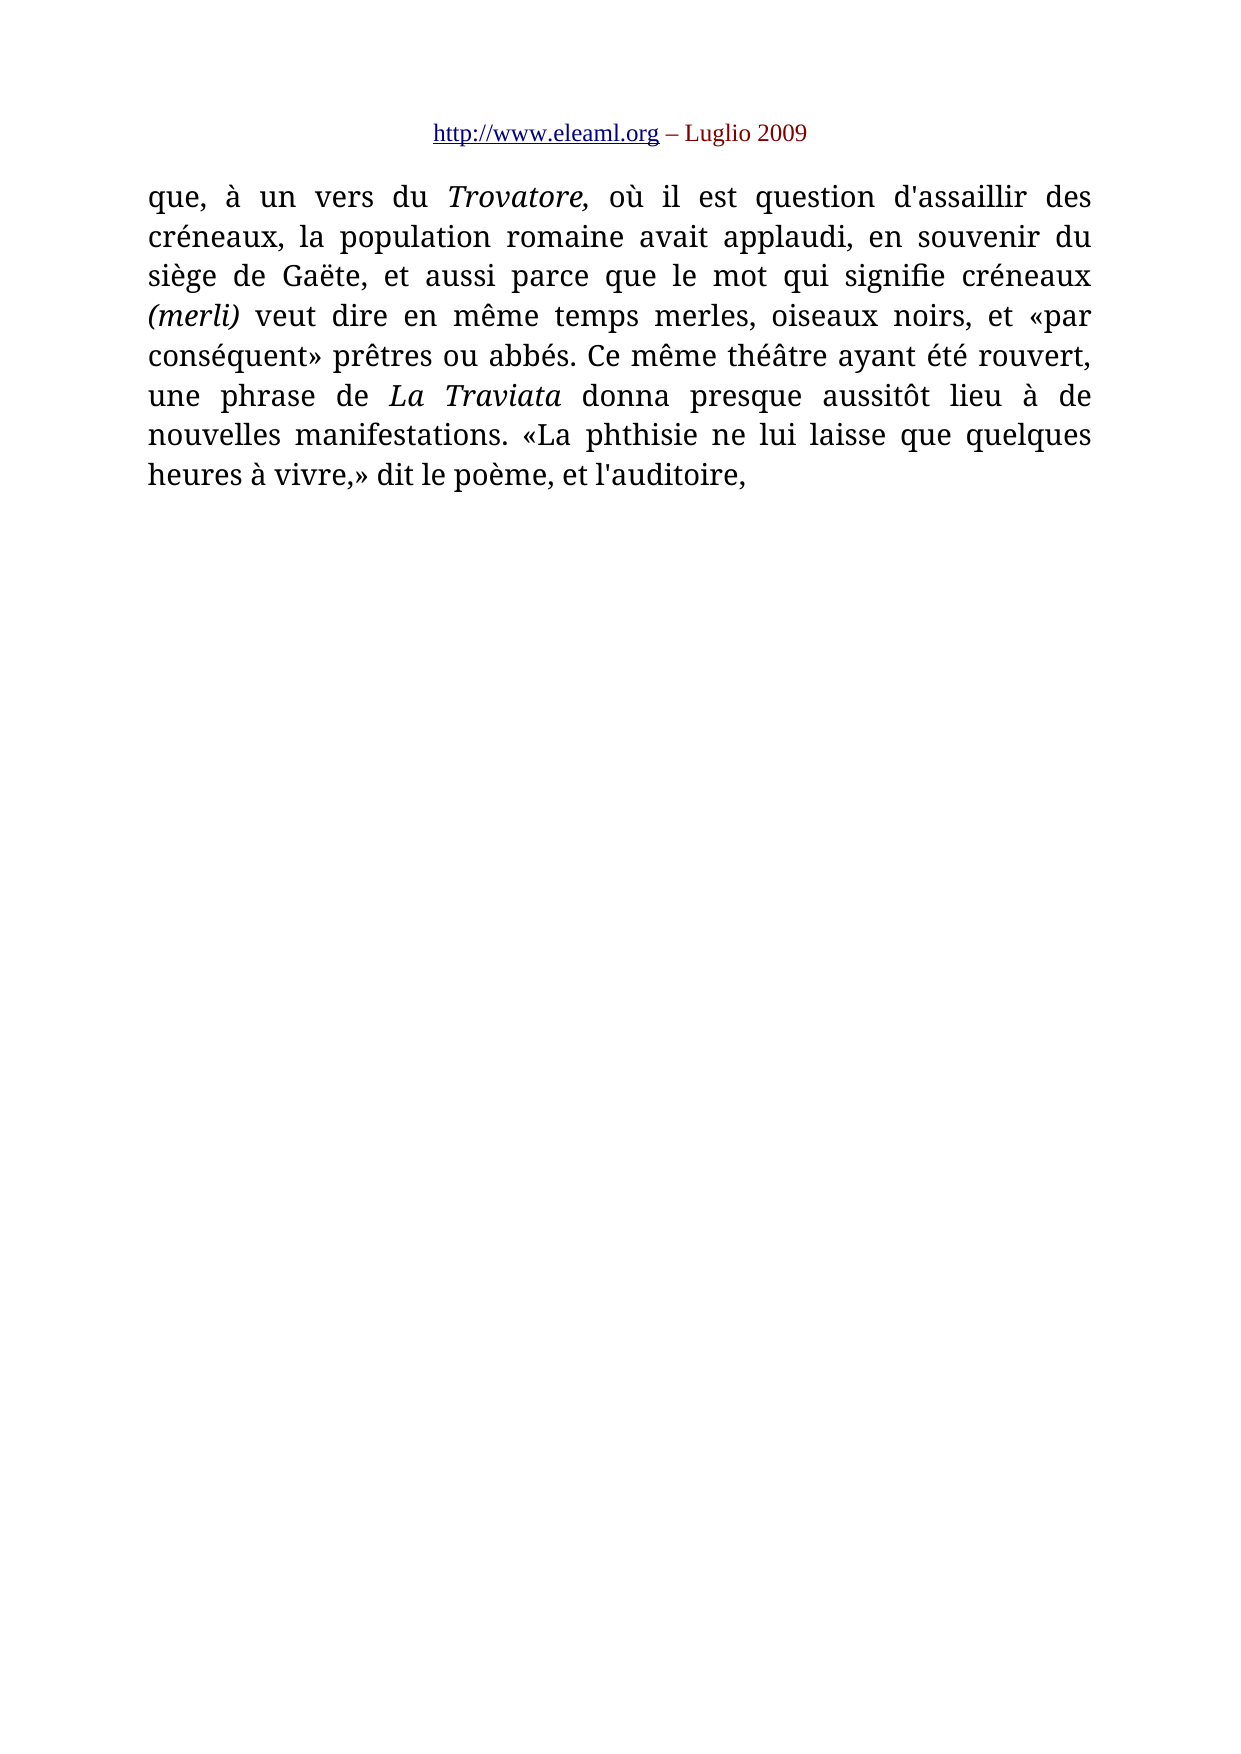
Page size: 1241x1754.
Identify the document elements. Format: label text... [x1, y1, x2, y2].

text que, à un vers du Trovatore, où il est question d'assaillir des créneaux, la population romaine avait applaudi, en souvenir du siège de Gaëte, et aussi parce que le mot qui signifie créneaux (merli) veut dire en même temps merles, oiseaux noirs, et «par conséquent» prêtres ou abbés. Ce même théâtre ayant été rouvert, une phrase de La Traviata donna presque aussitôt lieu à de nouvelles manifestations. «La phthisie ne lui laisse que quelques heures à vivre,» dit le poème, et l'auditoire, [148, 176, 1093, 494]
